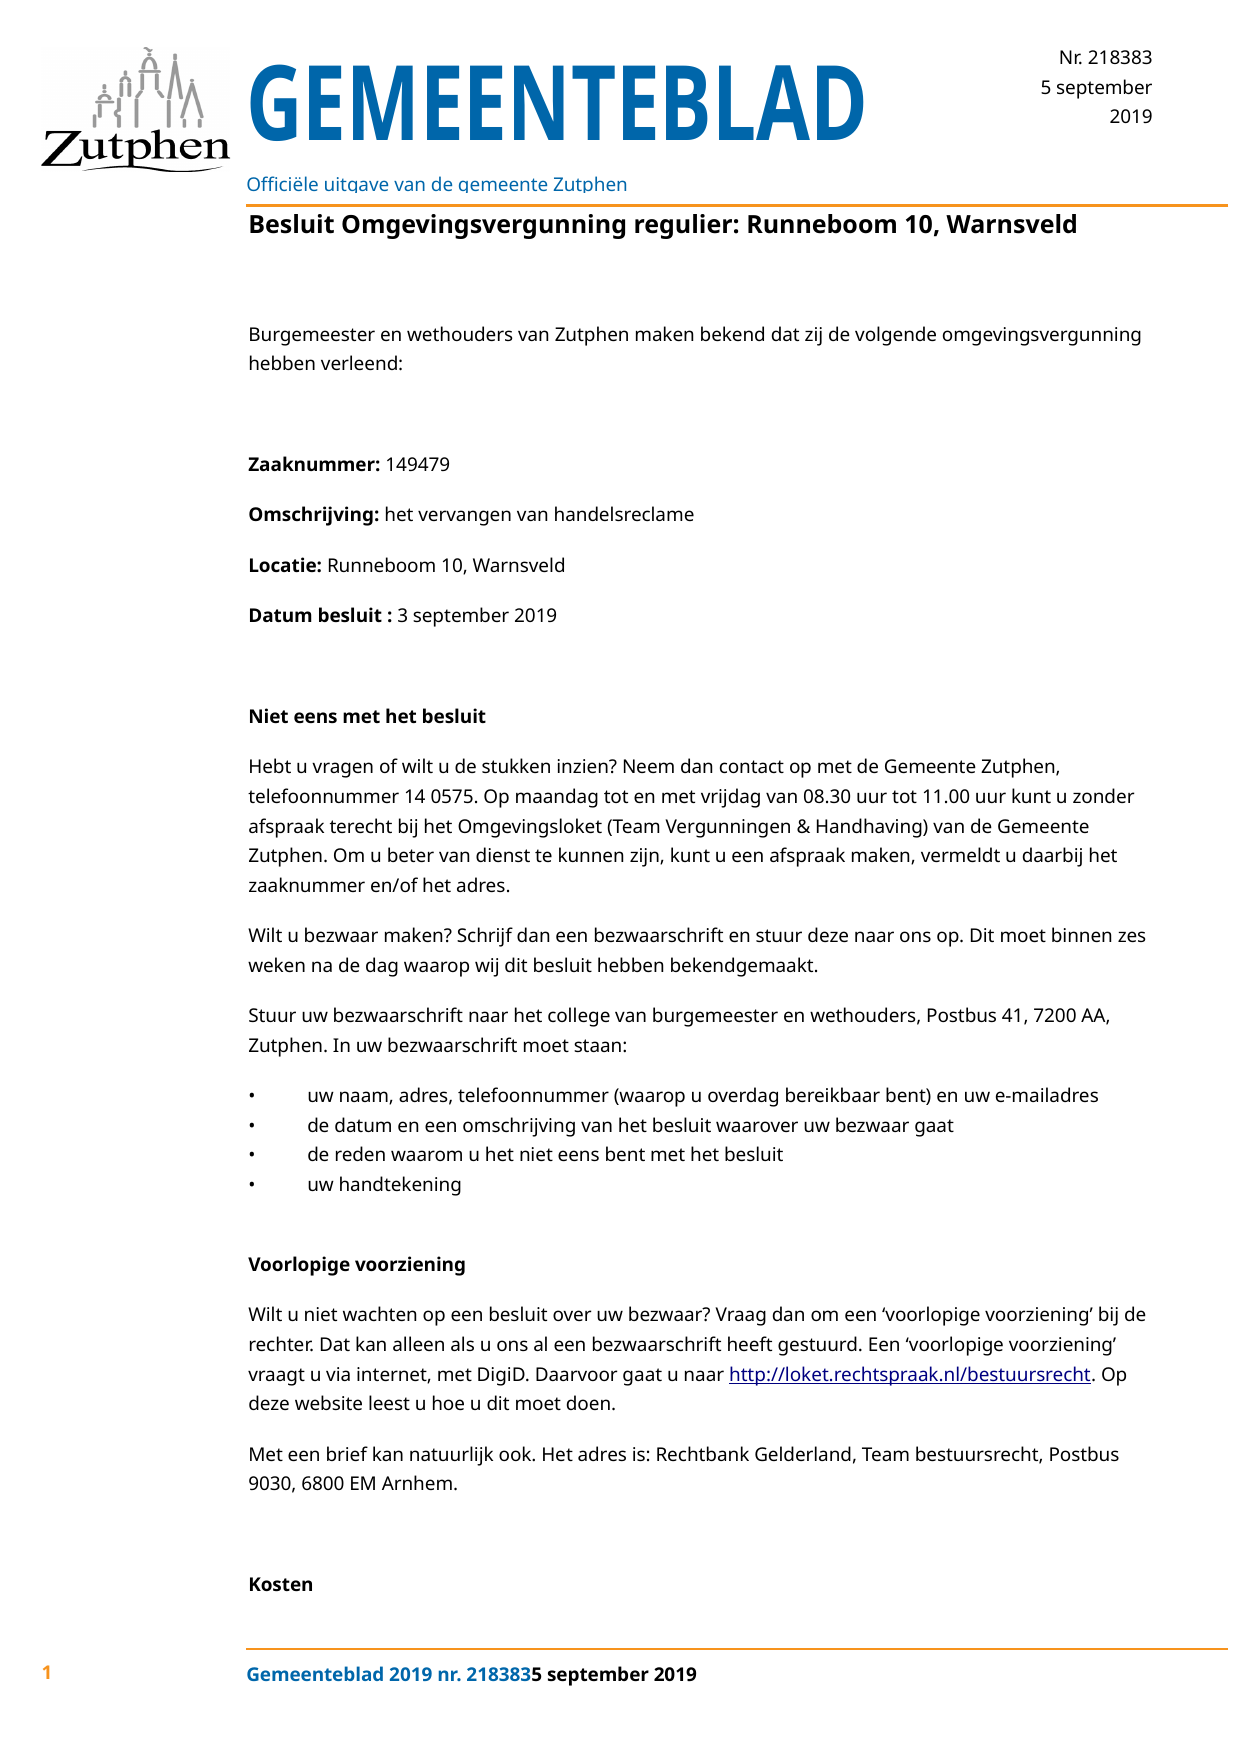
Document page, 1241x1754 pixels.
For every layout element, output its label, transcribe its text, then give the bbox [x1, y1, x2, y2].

text Wilt u bezwaar maken? Schrijf dan een bezwaarschrift en stuur deze naar ons op. Dit moet binnen zes weken na de dag waarop wij dit besluit hebben bekendgemaakt. [248, 922, 1152, 978]
text Besluit Omgevingsvergunning regulier: Runneboom 10, Warnsveld [248, 207, 1152, 241]
text Stuur uw bezwaarschrift naar het college van burgemeester en wethouders, Postbus 41, 7200 AA, Zutphen. In uw bezwaarschrift moet staan: [248, 1002, 1152, 1058]
text Hebt u vragen of wilt u de stukken inzien? Neem dan contact op met de Gemeente Zutphen, telefoonnummer 14 0575. Op maandag tot en met vrijdag van 08.30 uur tot 11.00 uur kunt u zonder afspraak terecht bij het Omgevingsloket (Team Vergunningen & Handhaving) van de Gemeente Zutphen. Om u beter van dienst te kunnen zijn, kunt u een afspraak maken, vermeldt u daarbij het zaaknummer en/of het adres. [248, 754, 1152, 898]
text Met een brief kan natuurlijk ook. Het adres is: Rechtbank Gelderland, Team bestuursrecht, Postbus 9030, 6800 EM Arnhem. [248, 1441, 1152, 1496]
text Voorlopige voorziening [248, 1251, 1152, 1277]
list uw naam, adres, telefoonnummer (waarop u overdag bereikbaar bent) en uw e-mailadres [248, 1082, 1152, 1108]
list de datum en een omschrijving van het besluit waarover uw bezwaar gaat [248, 1112, 1152, 1138]
list de reden waarom u het niet eens bent met het besluit [248, 1142, 1152, 1167]
text Niet eens met het besluit [248, 703, 1152, 729]
text Datum besluit : 3 september 2019 [248, 602, 1152, 628]
text Zaaknummer: 149479 [248, 451, 1152, 477]
text Omschrijving: het vervangen van handelsreclame [248, 502, 1152, 527]
text Kosten [248, 1571, 1152, 1597]
text Locatie: Runneboom 10, Warnsveld [248, 552, 1152, 578]
text Burgemeester en wethouders van Zutphen maken bekend dat zij de volgende omgevingsvergunning hebben verleend: [248, 321, 1152, 376]
list uw handtekening [248, 1171, 1152, 1197]
text Wilt u niet wachten op een besluit over uw bezwaar? Vraag dan om een ‘voorlopige voorziening’ bij de rechter. Dat kan alleen als u ons al een bezwaarschrift heeft gestuurd. Een ‘voorlopige voorziening’ vraagt u via internet, met DigiD. Daarvoor gaat u naar http://loket.rechtspraak.nl/bestuursrecht. Op deze website leest u hoe u dit moet doen. [248, 1302, 1152, 1416]
picture [41, 47, 231, 172]
